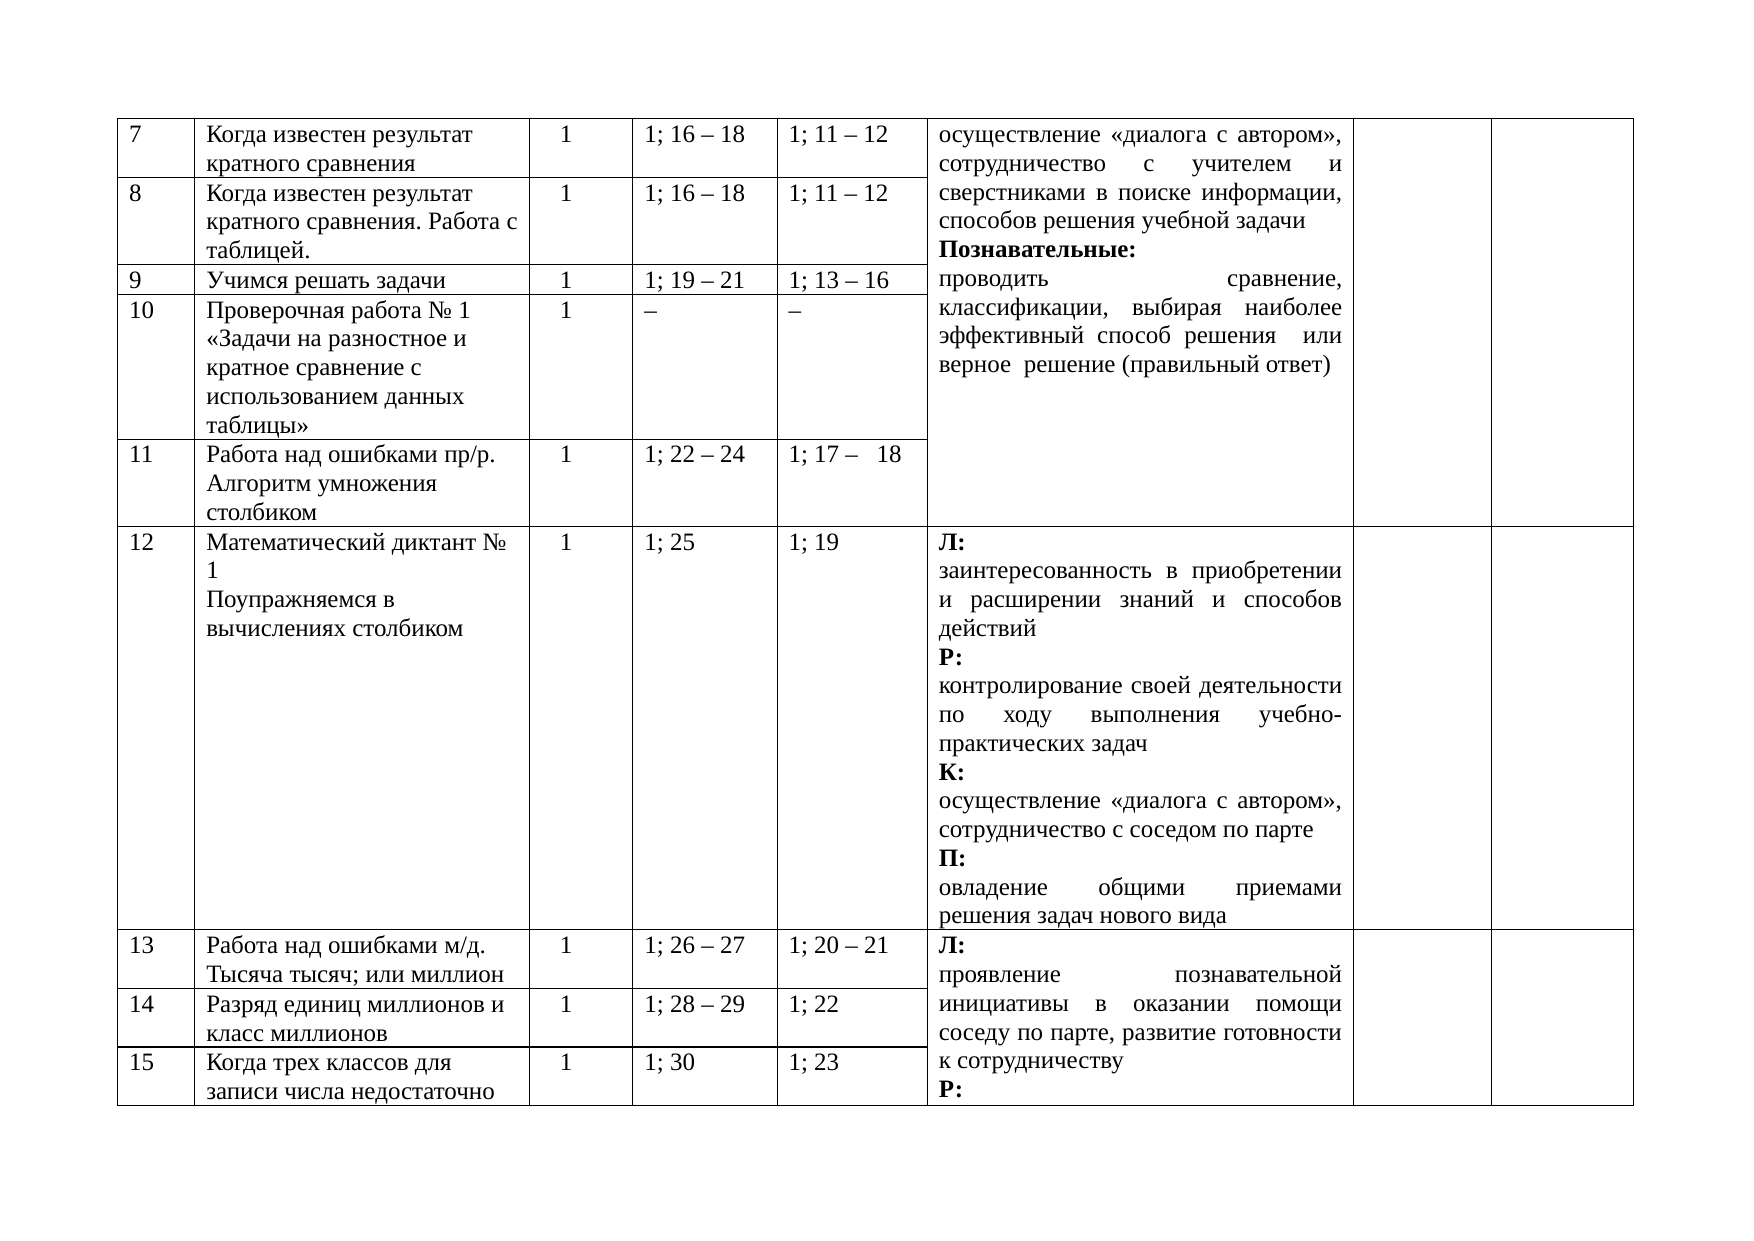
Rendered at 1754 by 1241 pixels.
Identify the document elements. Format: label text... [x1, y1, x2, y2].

table_cell 9 [118, 265, 194, 294]
table_cell 13 [118, 930, 194, 988]
table_cell Работа над ошибками м/д. Тысяча тысяч; или миллион [195, 930, 529, 988]
table_cell [1492, 119, 1633, 526]
table_cell 1 [530, 295, 632, 438]
table_cell 1; 20 – 21 [778, 930, 927, 988]
table_cell Л: проявление познавательной инициативы в оказании помощи соседу по парте, развитие готовности к сотрудничеству Р: [928, 930, 1353, 1105]
table_cell 14 [118, 989, 194, 1046]
table_cell 1; 22 – 24 [633, 440, 777, 526]
table_cell 1 [530, 440, 632, 526]
table_cell 11 [118, 440, 194, 526]
table_cell Разряд единиц миллионов и класс миллионов [195, 989, 529, 1046]
table_cell 12 [118, 527, 194, 929]
table_cell 1 [530, 178, 632, 264]
table_cell 1; 16 – 18 [633, 119, 777, 177]
table_cell Когда известен результат кратного сравнения [195, 119, 529, 177]
table_cell 1; 19 [778, 527, 927, 929]
table_cell 1; 13 – 16 [778, 265, 927, 294]
table_cell – [778, 295, 927, 438]
table_cell 1; 28 – 29 [633, 989, 777, 1046]
table_cell 1; 22 [778, 989, 927, 1046]
table_cell 1; 19 – 21 [633, 265, 777, 294]
table_cell Работа над ошибками пр/р. Алгоритм умножения столбиком [195, 440, 529, 526]
table_cell – [633, 295, 777, 438]
table_cell осуществление «диалога с автором», сотрудничество с учителем и сверстниками в поиске информации, способов решения учебной задачи Познавательные: проводить сравнение, классификации, выбирая наиболее эффективный способ решения или верное решение (правильный ответ) [928, 119, 1353, 526]
table_cell Проверочная работа № 1 «Задачи на разностное и кратное сравнение с использованием данных таблицы» [195, 295, 529, 438]
table_cell 10 [118, 295, 194, 438]
table_cell 1 [530, 930, 632, 988]
table_cell Когда трех классов для записи числа недостаточно [195, 1048, 529, 1105]
table_cell 1; 16 – 18 [633, 178, 777, 264]
table_cell [1492, 930, 1633, 1105]
table_cell [1354, 930, 1491, 1105]
table_cell 15 [118, 1048, 194, 1105]
table_cell 1; 30 [633, 1048, 777, 1105]
table_cell Математический диктант № 1 Поупражняемся в вычислениях столбиком [195, 527, 529, 929]
table_cell 1 [530, 119, 632, 177]
table_cell 1 [530, 1048, 632, 1105]
table_cell 1; 25 [633, 527, 777, 929]
table_cell Учимся решать задачи [195, 265, 529, 294]
table_cell 7 [118, 119, 194, 177]
table_cell 1; 26 – 27 [633, 930, 777, 988]
table_cell [1492, 527, 1633, 929]
table_cell 1 [530, 989, 632, 1046]
table_cell 1; 11 – 12 [778, 119, 927, 177]
table_cell 1; 11 – 12 [778, 178, 927, 264]
table_cell 8 [118, 178, 194, 264]
table_cell [1354, 527, 1491, 929]
table_cell Когда известен результат кратного сравнения. Работа с таблицей. [195, 178, 529, 264]
table_cell 1 [530, 527, 632, 929]
table_cell 1 [530, 265, 632, 294]
table_cell 1; 17 – 18 [778, 440, 927, 526]
table_cell Л: заинтересованность в приобретении и расширении знаний и способов действий Р: контролирование своей деятельности по ходу выполнения учебно-практических задач К: осуществление «диалога с автором», сотрудничество с соседом по парте П: овладение общими приемами решения задач нового вида [928, 527, 1353, 929]
table_cell 1; 23 [778, 1048, 927, 1105]
table_cell [1354, 119, 1491, 526]
